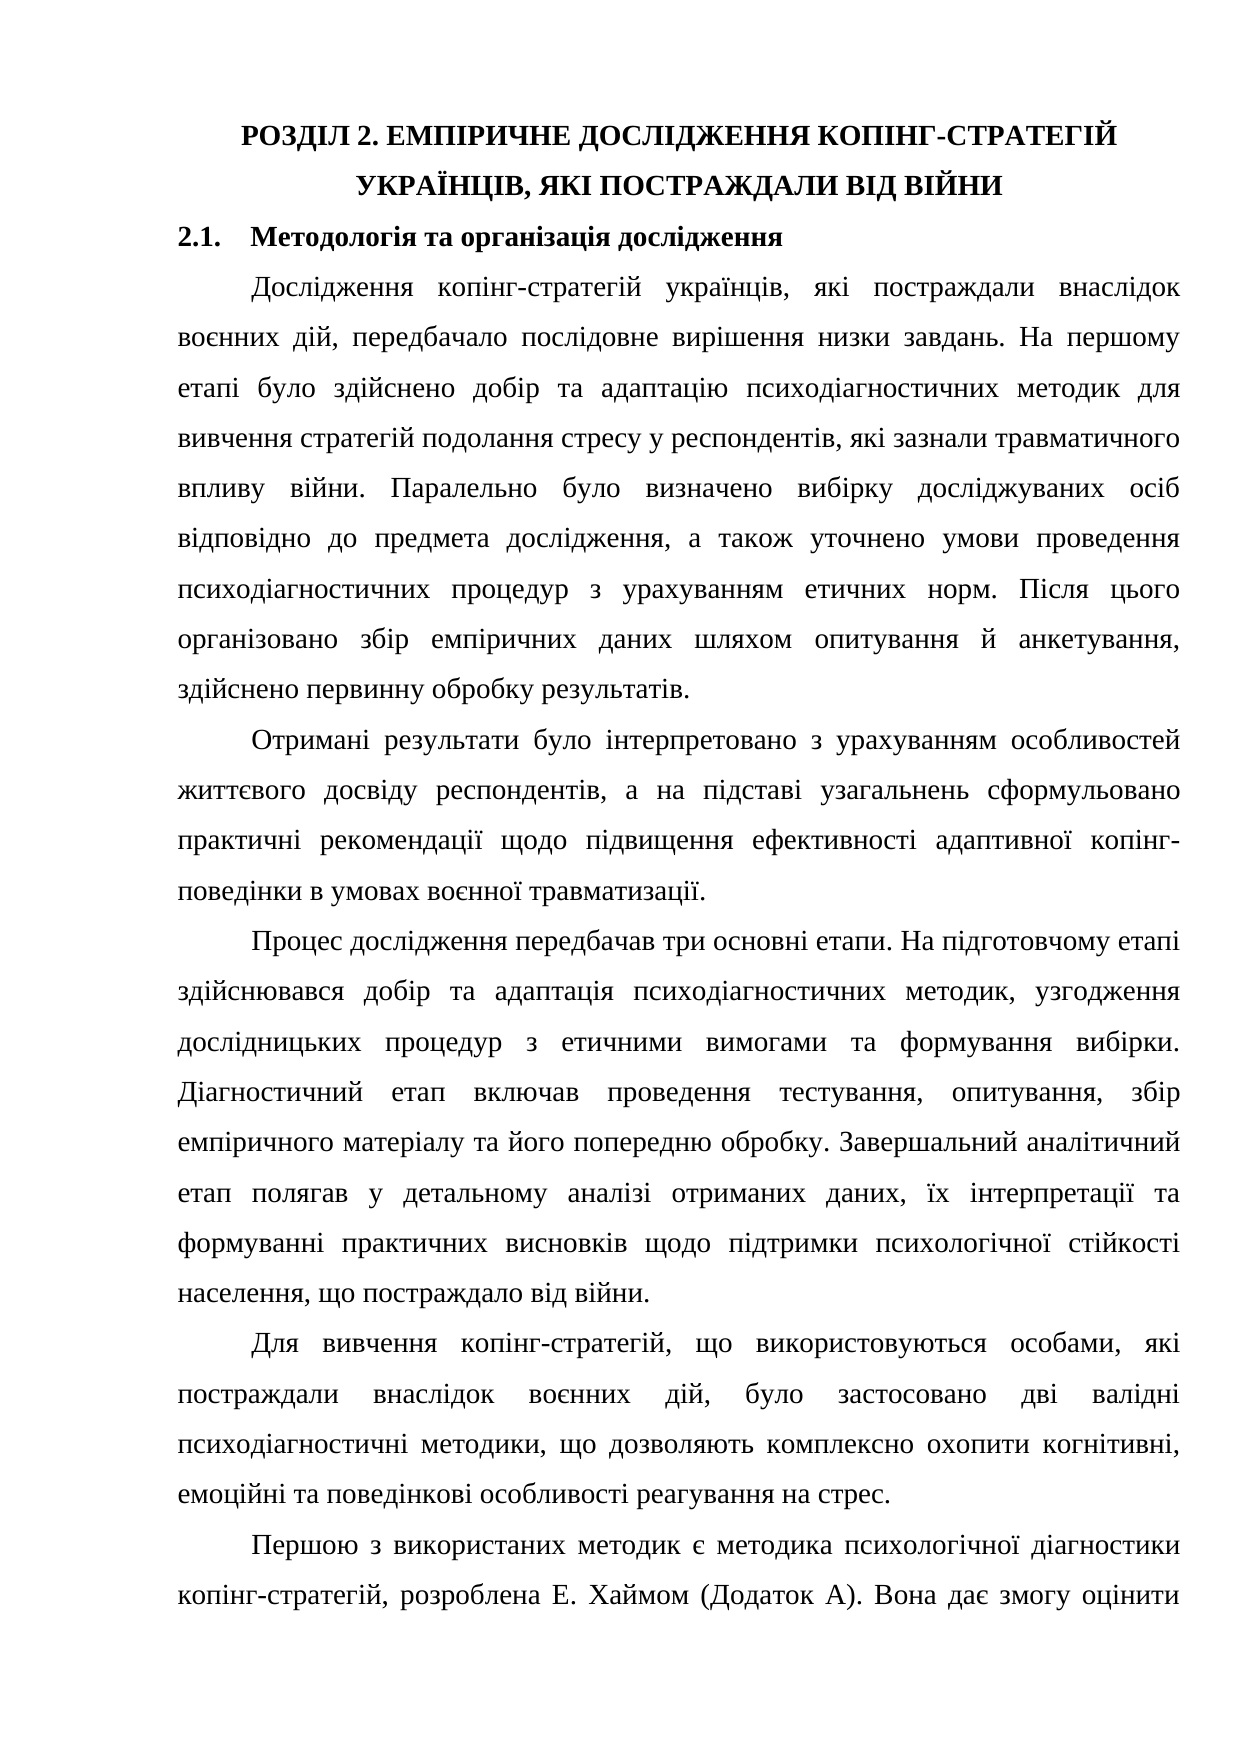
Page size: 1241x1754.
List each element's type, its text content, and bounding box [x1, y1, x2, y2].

text Першою з використаних методик є методика психологічної діагностики копінг-стратегій, розроблена Е. Хаймом (Додаток А). Вона дає змогу оцінити [177, 1527, 1181, 1611]
text РОЗДІЛ 2. ЕМПІРИЧНЕ ДОСЛІДЖЕННЯ КОПІНГ-СТРАТЕГІЙ УКРАЇНЦІВ, ЯКІ ПОСТРАЖДАЛИ ВІД ВІЙНИ [177, 118, 1181, 202]
text Для вивчення копінг-стратегій, що використовуються особами, які постраждали внаслідок воєнних дій, було застосовано дві валідні психодіагностичні методики, що дозволяють комплексно охопити когнітивні, емоційні та поведінкові особливості реагування на стрес. [177, 1326, 1181, 1510]
text Дослідження копінг-стратегій українців, які постраждали внаслідок воєнних дій, передбачало послідовне вирішення низки завдань. На першому етапі було здійснено добір та адаптацію психодіагностичних методик для вивчення стратегій подолання стресу у респондентів, які зазнали травматичного впливу війни. Паралельно було визначено вибірку досліджуваних осіб відповідно до предмета дослідження, а також уточнено умови проведення психодіагностичних процедур з урахуванням етичних норм. Після цього організовано збір емпіричних даних шляхом опитування й анкетування, здійснено первинну обробку результатів. [177, 269, 1181, 705]
text Процес дослідження передбачав три основні етапи. На підготовчому етапі здійснювався добір та адаптація психодіагностичних методик, узгодження дослідницьких процедур з етичними вимогами та формування вибірки. Діагностичний етап включав проведення тестування, опитування, збір емпіричного матеріалу та його попередню обробку. Завершальний аналітичний етап полягав у детальному аналізі отриманих даних, їх інтерпретації та формуванні практичних висновків щодо підтримки психологічної стійкості населення, що постраждало від війни. [177, 923, 1181, 1309]
text 2.1. Методологія та організація дослідження [177, 219, 1181, 252]
text Отримані результати було інтерпретовано з урахуванням особливостей життєвого досвіду респондентів, а на підставі узагальнень сформульовано практичні рекомендації щодо підвищення ефективності адаптивної копінг-поведінки в умовах воєнної травматизації. [177, 722, 1181, 906]
